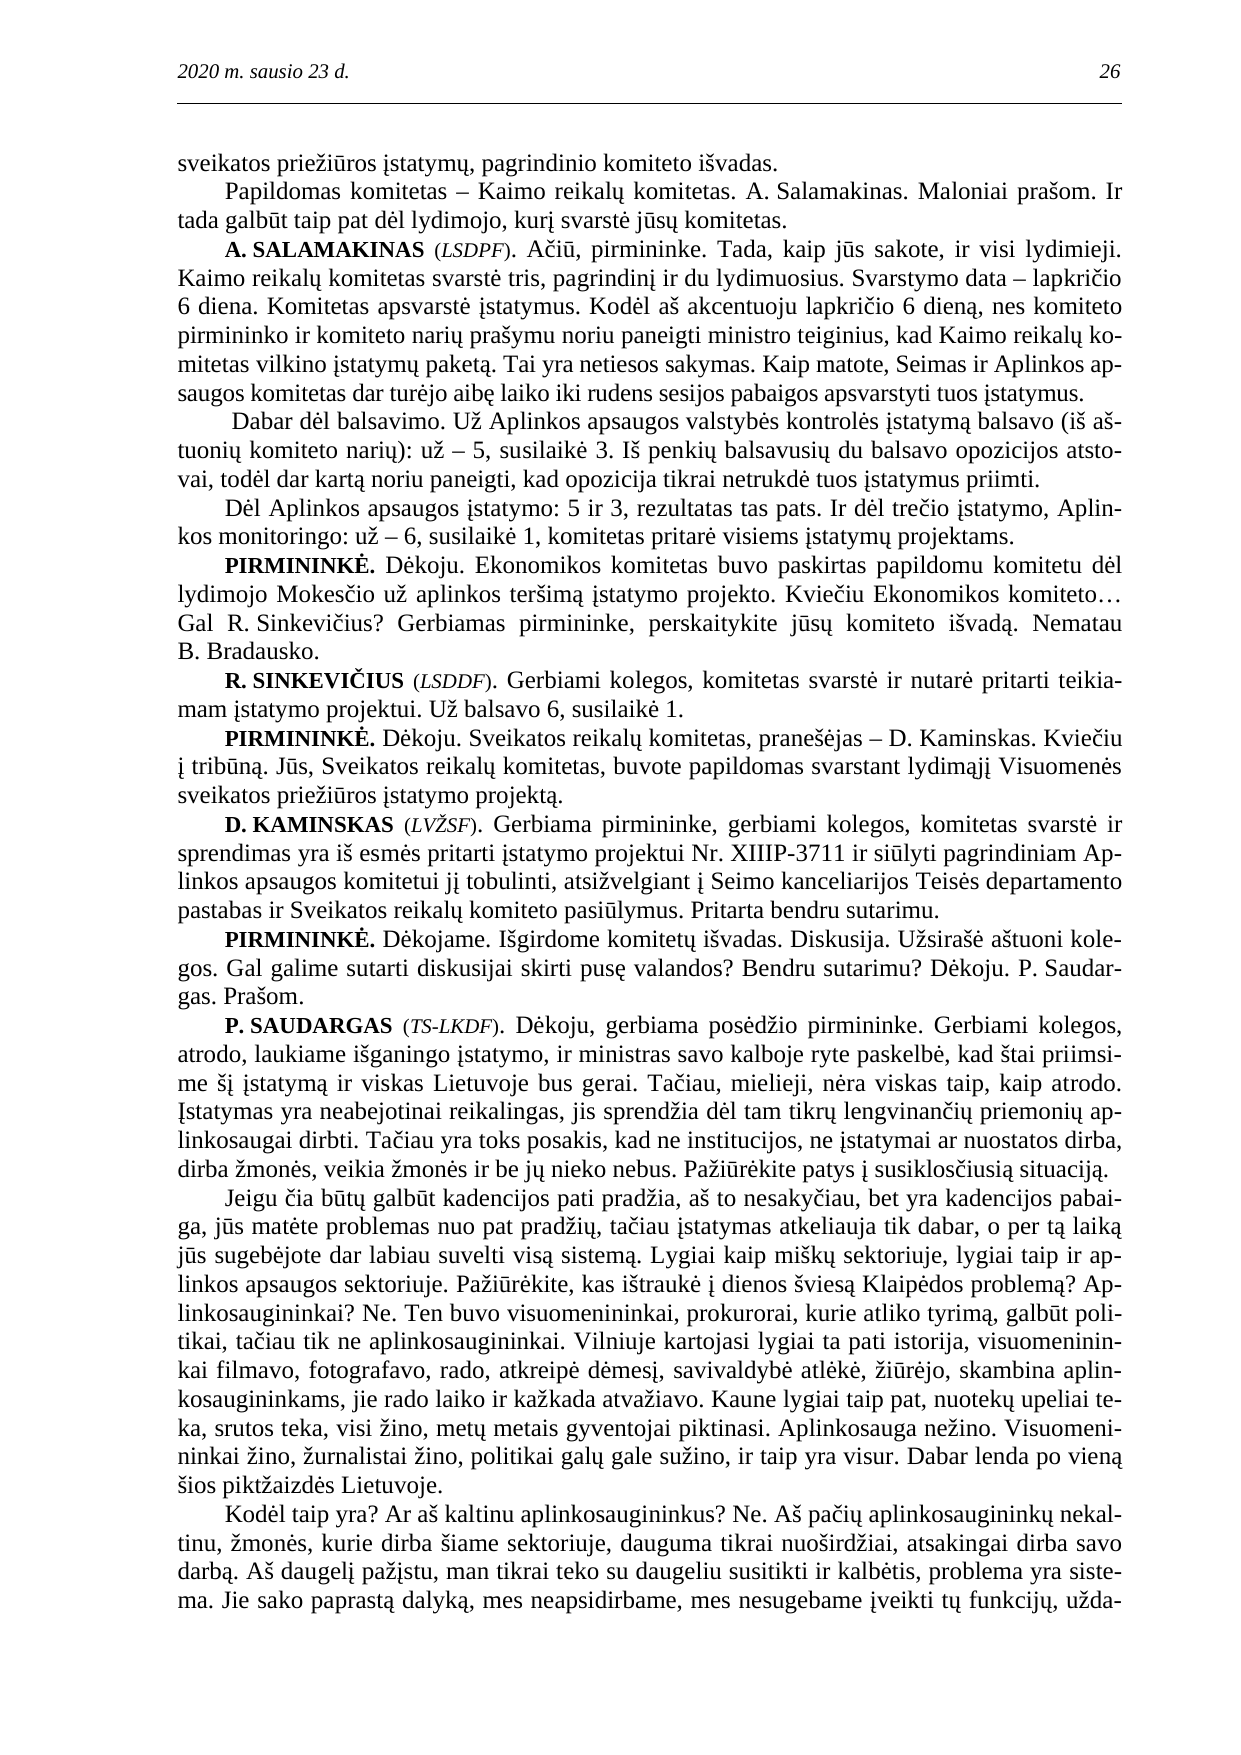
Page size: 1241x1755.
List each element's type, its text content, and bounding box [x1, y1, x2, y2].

text P. SAUDARGAS (TS-LKDF). Dė­ko­ju, ger­bia­ma po­sė­džio pir­mi­nin­ke. Ger­bia­mi ko­le­gos, at­ro­do, lau­kia­me iš­ga­nin­go įsta­ty­mo, ir mi­nist­ras sa­vo kal­bo­je ry­te pa­skel­bė, kad štai pri­im­si­me šį įsta­ty­mą ir vis­kas Lie­tu­vo­je bus ge­rai. Ta­čiau, mie­lie­ji, nė­ra vis­kas taip, kaip at­ro­do. Įsta­ty­mas yra ne­abe­jo­ti­nai rei­ka­lin­gas, jis spren­džia dėl tam tik­rų leng­vi­nan­čių prie­mo­nių ap­lin­ko­sau­gai dirb­ti. Ta­čiau yra toks po­sa­kis, kad ne ins­ti­tu­ci­jos, ne įsta­ty­mai ar nuo­sta­tos dir­ba, dir­ba žmo­nės, vei­kia žmo­nės ir be jų nie­ko ne­bus. Pa­žiū­rė­ki­te pa­tys į su­si­klos­čiu­sią si­tu­a­ci­ją. [177, 1010, 1122, 1183]
text svei­ka­tos prie­žiū­ros įsta­ty­mų, pa­grin­di­nio ko­mi­te­to iš­va­das. [177, 148, 1122, 176]
text Da­bar dėl bal­sa­vi­mo. Už Ap­lin­kos ap­sau­gos vals­ty­bės kon­tro­lės įsta­ty­mą bal­sa­vo (iš aš­tuo­nių ko­mi­te­to na­rių): už – 5, su­si­lai­kė 3. Iš pen­kių bal­sa­vu­sių du bal­sa­vo opo­zi­ci­jos at­sto­vai, to­dėl dar kar­tą no­riu pa­neig­ti, kad opo­zi­ci­ja tik­rai ne­truk­dė tuos įsta­ty­mus pri­im­ti. [177, 406, 1122, 493]
text Dėl Ap­lin­kos ap­sau­gos įsta­ty­mo: 5 ir 3, re­zul­ta­tas tas pats. Ir dėl tre­čio įsta­ty­mo, Ap­lin­kos mo­ni­to­rin­go: už – 6, su­si­lai­kė 1, ko­mi­te­tas pri­ta­rė vi­siems įsta­ty­mų pro­jek­tams. [177, 493, 1122, 550]
text Pa­pil­do­mas ko­mi­te­tas – Kai­mo rei­ka­lų ko­mi­te­tas. A. Sa­la­ma­ki­nas. Ma­lo­niai pra­šom. Ir ta­da gal­būt taip pat dėl ly­di­mo­jo, ku­rį svars­tė jū­sų ko­mi­te­tas. [177, 176, 1122, 234]
text PIRMININKĖ. Dė­ko­ja­me. Iš­gir­do­me ko­mi­te­tų iš­va­das. Dis­ku­si­ja. Už­si­ra­šė aš­tuo­ni ko­le­gos. Gal ga­li­me su­tar­ti dis­ku­si­jai skir­ti pu­sę va­lan­dos? Ben­dru su­ta­ri­mu? Dė­ko­ju. P. Sau­dar­gas. Pra­šom. [177, 924, 1122, 1010]
text PIRMININKĖ. Dė­ko­ju. Svei­ka­tos rei­ka­lų ko­mi­te­tas, pra­ne­šė­jas – D. Ka­mins­kas. Kvie­čiu į tri­bū­ną. Jūs, Svei­ka­tos rei­ka­lų ko­mi­te­tas, bu­vo­te pa­pil­do­mas svars­tant ly­di­mą­jį Vi­suo­me­nės svei­ka­tos prie­žiū­ros įsta­ty­mo pro­jek­tą. [177, 723, 1122, 809]
text Jei­gu čia bū­tų gal­būt ka­den­ci­jos pa­ti pra­džia, aš to ne­sa­ky­čiau, bet yra ka­den­ci­jos pa­bai­ga, jūs ma­tė­te pro­ble­mas nuo pat pra­džių, ta­čiau įsta­ty­mas at­ke­liau­ja tik da­bar, o per tą lai­ką jūs su­ge­bė­jo­te dar la­biau su­vel­ti vi­są sis­te­mą. Ly­giai kaip miš­kų sek­to­riu­je, ly­giai taip ir ap­lin­kos ap­sau­gos sek­to­riu­je. Pa­žiū­rė­ki­te, kas iš­trau­kė į die­nos švie­są Klai­pė­dos pro­ble­mą? Ap­lin­ko­sau­gi­nin­kai? Ne. Ten bu­vo vi­suo­me­ni­nin­kai, pro­ku­ro­rai, ku­rie at­li­ko ty­ri­mą, gal­būt po­li­ti­kai, ta­čiau tik ne ap­lin­ko­sau­gi­nin­kai. Vil­niu­je kar­to­ja­si ly­giai ta pa­ti is­to­ri­ja, vi­suo­me­ni­nin­kai fil­ma­vo, fo­to­gra­fa­vo, ra­do, at­krei­pė dė­me­sį, sa­vi­val­dy­bė at­lė­kė, žiū­rė­jo, skam­bi­na ap­lin­ko­sau­gi­nin­kams, jie ra­do lai­ko ir kaž­ka­da at­va­žia­vo. Kau­ne ly­giai taip pat, nuo­te­kų upe­liai te­ka, sru­tos te­ka, vi­si ži­no, me­tų me­tais gy­ven­to­jai pik­ti­na­si. Ap­lin­ko­sau­ga ne­ži­no. Vi­suo­me­ni­nin­kai ži­no, žur­na­lis­tai ži­no, po­li­ti­kai ga­lų ga­le su­ži­no, ir taip yra vi­sur. Da­bar len­da po vie­ną šios pik­tžaiz­dės Lie­tu­vo­je. [177, 1183, 1122, 1499]
text A. SALAMAKINAS (LSDPF). Ačiū, pir­mi­nin­ke. Ta­da, kaip jūs sa­ko­te, ir vi­si ly­di­mie­ji. Kai­mo rei­ka­lų ko­mi­te­tas svars­tė tris, pa­grin­di­nį ir du ly­di­muo­sius. Svars­ty­mo da­ta – lap­kri­čio 6 die­na. Ko­mi­te­tas ap­svars­tė įsta­ty­mus. Ko­dėl aš ak­cen­tuo­ju lap­kri­čio 6 die­ną, nes ko­mi­te­to pir­mi­nin­ko ir ko­mi­te­to na­rių pra­šy­mu no­riu pa­neig­ti mi­nist­ro tei­gi­nius, kad Kai­mo rei­ka­lų ko­mi­te­tas vil­ki­no įsta­ty­mų pa­ke­tą. Tai yra ne­tie­sos sa­ky­mas. Kaip ma­to­te, Sei­mas ir Ap­lin­kos ap­sau­gos ko­mi­te­tas dar tu­rė­jo ai­bę lai­ko iki ru­dens se­si­jos pa­bai­gos ap­svars­ty­ti tuos įsta­ty­mus. [177, 234, 1122, 406]
text PIRMININKĖ. Dė­ko­ju. Eko­no­mi­kos ko­mi­te­tas bu­vo pa­skir­tas pa­pil­do­mu ko­mi­te­tu dėl ly­di­mo­jo Mo­kes­čio už ap­lin­kos ter­ši­mą įsta­ty­mo pro­jek­to. Kvie­čiu Eko­no­mi­kos ko­mi­te­to… Gal R. Sin­ke­vi­čius? Ger­bia­mas pir­mi­nin­ke, per­skai­ty­ki­te jū­sų ko­mi­te­to iš­va­dą. Ne­ma­tau B. Bra­daus­ko. [177, 550, 1122, 665]
text R. SINKEVIČIUS (LSDDF). Ger­bia­mi ko­le­gos, ko­mi­te­tas svars­tė ir nu­ta­rė pri­tar­ti tei­kia­mam įsta­ty­mo pro­jek­tui. Už bal­sa­vo 6, su­si­lai­kė 1. [177, 665, 1122, 723]
text Ko­dėl taip yra? Ar aš kal­ti­nu ap­lin­ko­sau­gi­nin­kus? Ne. Aš pa­čių ap­lin­ko­sau­gi­nin­kų ne­kal­ti­nu, žmo­nės, ku­rie dir­ba šia­me sek­to­riu­je, dau­gu­ma tik­rai nuo­šir­džiai, at­sa­kin­gai dir­ba sa­vo dar­bą. Aš dau­ge­lį pa­žįs­tu, man tik­rai te­ko su dau­ge­liu su­si­tik­ti ir kal­bė­tis, pro­ble­ma yra sis­te­ma. Jie sa­ko pa­pras­tą da­ly­ką, mes ne­ap­si­dir­ba­me, mes ne­su­ge­ba­me įveik­ti tų funk­ci­jų, už­da­ [177, 1499, 1122, 1614]
text D. KAMINSKAS (LVŽSF). Ger­bia­ma pir­mi­nin­ke, ger­bia­mi ko­le­gos, ko­mi­te­tas svars­tė ir spren­di­mas yra iš es­mės pri­tar­ti įsta­ty­mo pro­jek­tui Nr. XIIIP-3711 ir siū­ly­ti pa­grin­di­niam Ap­lin­kos ap­sau­gos ko­mi­te­tui jį to­bu­lin­ti, at­si­žvel­giant į Sei­mo kan­ce­lia­ri­jos Tei­sės de­par­ta­men­to pa­sta­bas ir Svei­ka­tos rei­ka­lų ko­mi­te­to pa­siū­ly­mus. Pri­tar­ta ben­dru su­ta­ri­mu. [177, 809, 1122, 924]
